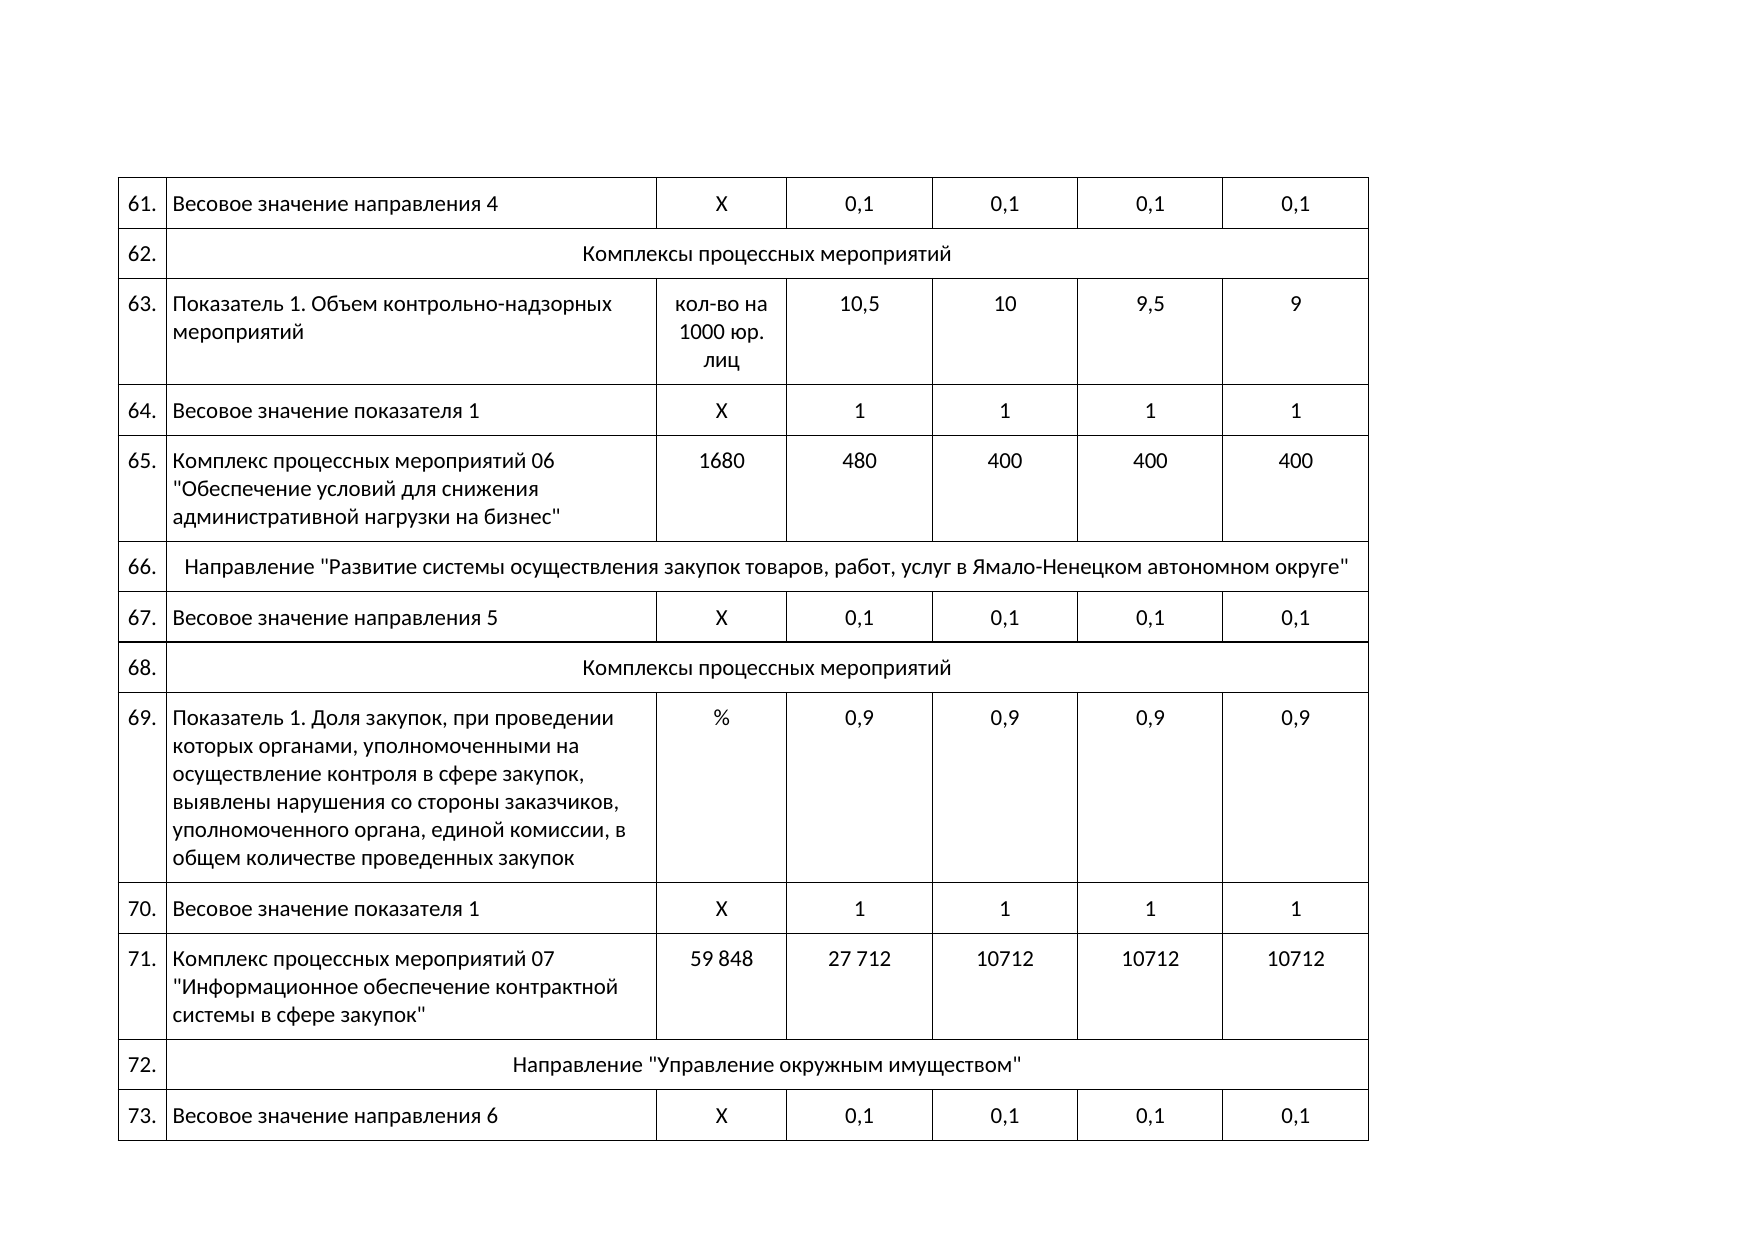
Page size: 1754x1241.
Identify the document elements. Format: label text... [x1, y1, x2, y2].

table_cell 10712 [933, 934, 1077, 1039]
table_cell Х [657, 592, 786, 641]
table_cell 27 712 [787, 934, 932, 1039]
table_cell 66. [119, 542, 166, 591]
table_cell Весовое значение показателя 1 [167, 385, 656, 434]
table_cell кол-во на 1000 юр. лиц [657, 279, 786, 384]
table_cell 0,1 [1078, 592, 1222, 641]
table_cell 10 [933, 279, 1077, 384]
table_cell 400 [933, 436, 1077, 541]
table_cell 1 [933, 883, 1077, 932]
table_cell 0,1 [1223, 178, 1368, 227]
table_cell 71. [119, 934, 166, 1039]
table_cell 0,9 [1078, 693, 1222, 882]
table_cell 0,9 [787, 693, 932, 882]
table_cell Х [657, 1090, 786, 1139]
table_cell 9 [1223, 279, 1368, 384]
table_cell 1 [787, 883, 932, 932]
table_cell 0,1 [933, 1090, 1077, 1139]
table_cell 68. [119, 643, 166, 692]
table_cell 0,1 [1223, 592, 1368, 641]
table_cell 1 [787, 385, 932, 434]
table_cell 65. [119, 436, 166, 541]
table_cell 64. [119, 385, 166, 434]
table_cell 0,1 [787, 178, 932, 227]
table_cell Комплекс процессных мероприятий 06 "Обеспечение условий для снижения административной нагрузки на бизнес" [167, 436, 656, 541]
table_cell Направление "Управление окружным имуществом" [167, 1040, 1368, 1089]
table_cell 73. [119, 1090, 166, 1139]
table_cell 0,1 [787, 1090, 932, 1139]
table_cell 1680 [657, 436, 786, 541]
table_cell 61. [119, 178, 166, 227]
table_cell 400 [1078, 436, 1222, 541]
table_cell Комплексы процессных мероприятий [167, 229, 1368, 278]
table_cell Весовое значение направления 4 [167, 178, 656, 227]
table_cell Направление "Развитие системы осуществления закупок товаров, работ, услуг в Ямало-Ненецком автономном округе" [167, 542, 1368, 591]
table_cell 69. [119, 693, 166, 882]
table_cell Комплексы процессных мероприятий [167, 643, 1368, 692]
table_cell % [657, 693, 786, 882]
table_cell 1 [1078, 883, 1222, 932]
table_cell Показатель 1. Объем контрольно-надзорных мероприятий [167, 279, 656, 384]
table_cell Комплекс процессных мероприятий 07 "Информационное обеспечение контрактной системы в сфере закупок" [167, 934, 656, 1039]
table_cell 10,5 [787, 279, 932, 384]
table_cell Х [657, 385, 786, 434]
table_cell 63. [119, 279, 166, 384]
table_cell 0,9 [1223, 693, 1368, 882]
table_cell Х [657, 883, 786, 932]
table_cell 400 [1223, 436, 1368, 541]
table_cell 62. [119, 229, 166, 278]
table_cell Весовое значение направления 5 [167, 592, 656, 641]
table_cell 1 [1078, 385, 1222, 434]
table_cell 72. [119, 1040, 166, 1089]
table_cell 67. [119, 592, 166, 641]
table_cell 10712 [1078, 934, 1222, 1039]
table_cell Х [657, 178, 786, 227]
table_cell 1 [933, 385, 1077, 434]
table_cell 0,1 [933, 178, 1077, 227]
table_cell Весовое значение направления 6 [167, 1090, 656, 1139]
table_cell Показатель 1. Доля закупок, при проведении которых органами, уполномоченными на осуществление контроля в сфере закупок, выявлены нарушения со стороны заказчиков, уполномоченного органа, единой комиссии, в общем количестве проведенных закупок [167, 693, 656, 882]
table_cell 59 848 [657, 934, 786, 1039]
table_cell 480 [787, 436, 932, 541]
table_cell 70. [119, 883, 166, 932]
table_cell 0,1 [787, 592, 932, 641]
table_cell 0,1 [1223, 1090, 1368, 1139]
table_cell 1 [1223, 385, 1368, 434]
table_cell 1 [1223, 883, 1368, 932]
table_cell 0,9 [933, 693, 1077, 882]
table_cell Весовое значение показателя 1 [167, 883, 656, 932]
table_cell 10712 [1223, 934, 1368, 1039]
table_cell 0,1 [933, 592, 1077, 641]
table_cell 0,1 [1078, 178, 1222, 227]
table_cell 9,5 [1078, 279, 1222, 384]
table_cell 0,1 [1078, 1090, 1222, 1139]
